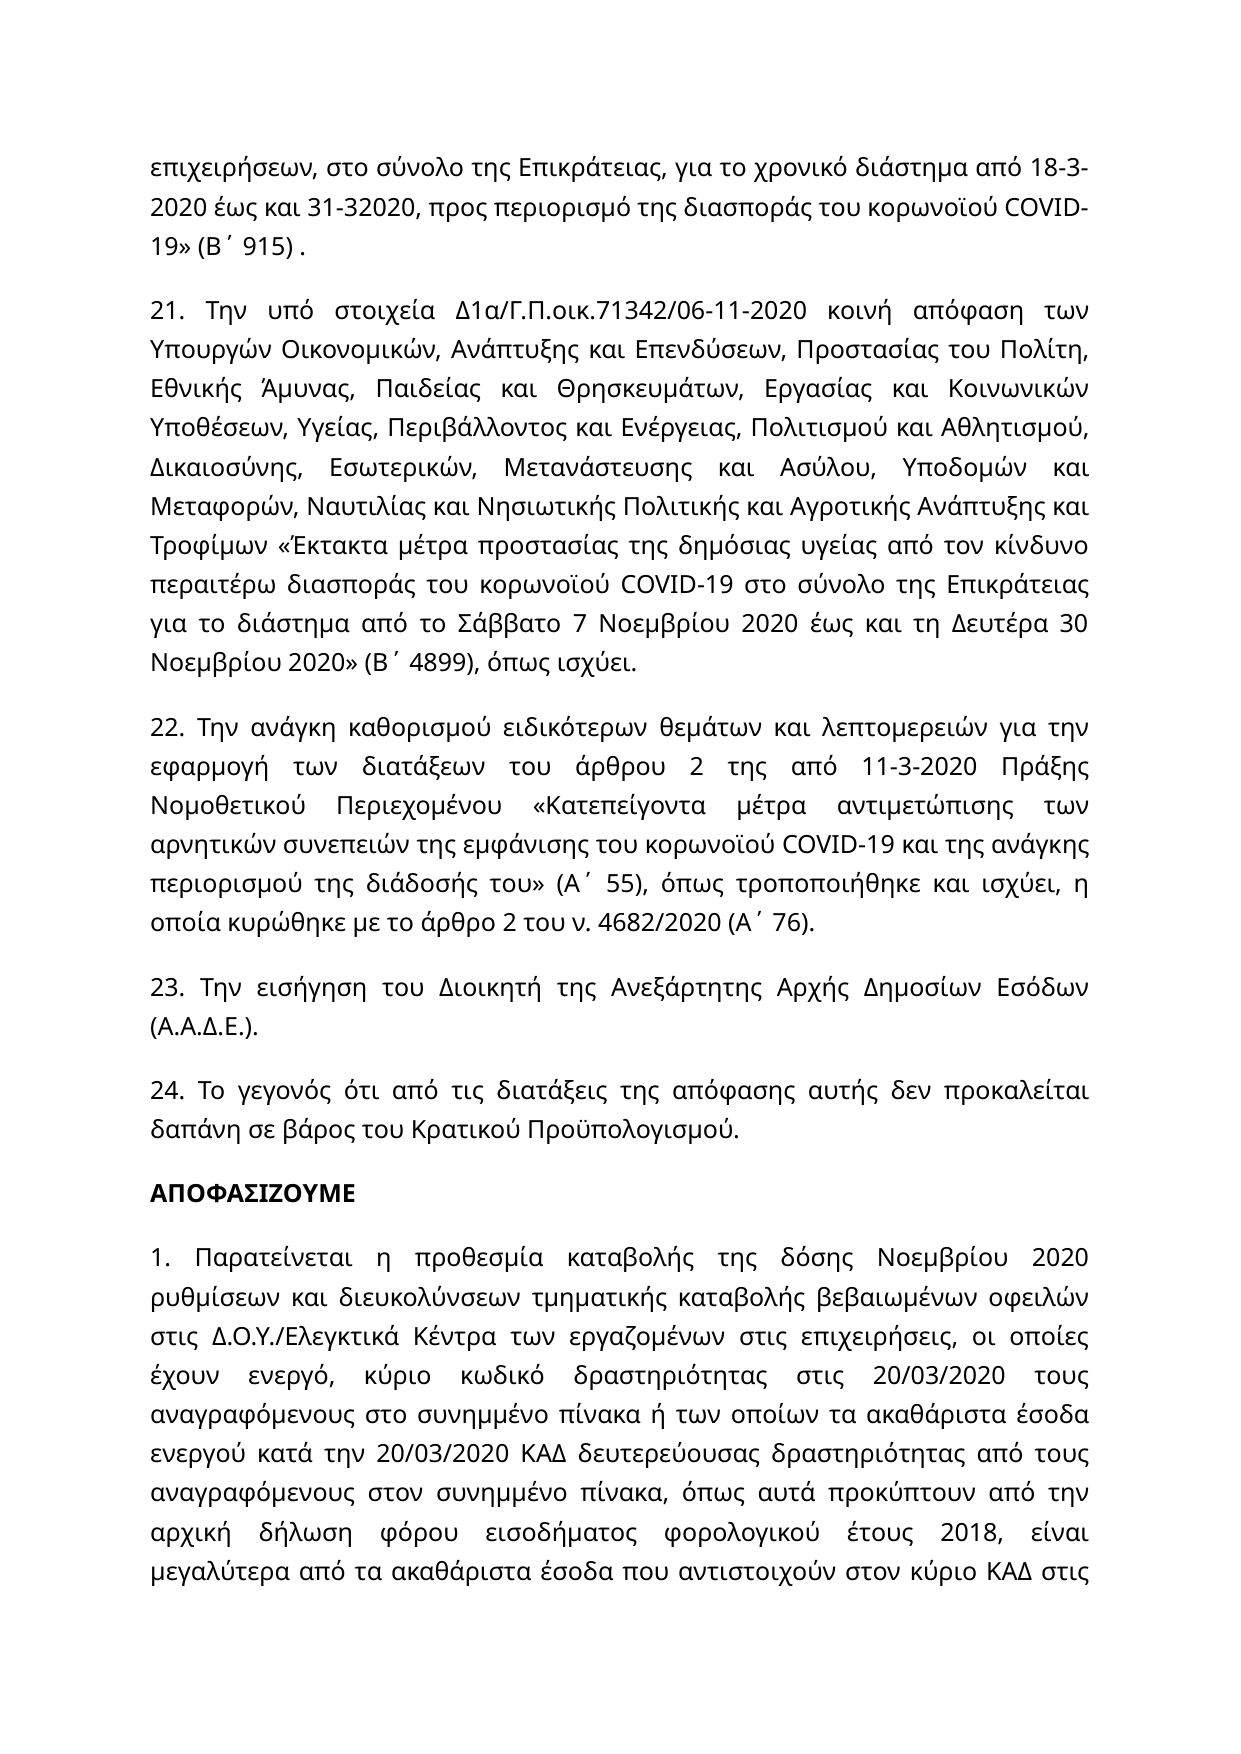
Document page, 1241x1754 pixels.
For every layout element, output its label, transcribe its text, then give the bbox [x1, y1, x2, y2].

text ΑΠΟΦΑΣΙΖΟΥΜΕ [150, 1176, 1090, 1210]
text 1. Παρατείνεται η προθεσμία καταβολής της δόσης Νοεμβρίου 2020 ρυθμίσεων και διευκολύνσεων τμηματικής καταβολής βεβαιωμένων οφειλών στις Δ.Ο.Υ./Ελεγκτικά Κέντρα των εργαζομένων στις επιχειρήσεις, οι οποίες έχουν ενεργό, κύριο κωδικό δραστηριότητας στις 20/03/2020 τους αναγραφόμενους στο συνημμένο πίνακα ή των οποίων τα ακαθάριστα έσοδα ενεργού κατά την 20/03/2020 ΚΑΔ δευτερεύουσας δραστηριότητας από τους αναγραφόμενους στον συνημμένο πίνακα, όπως αυτά προκύπτουν από την αρχική δήλωση φόρου εισοδήματος φορολογικού έτους 2018, είναι μεγαλύτερα από τα ακαθάριστα έσοδα που αντιστοιχούν στον κύριο ΚΑΔ στις [150, 1240, 1090, 1587]
text 22. Την ανάγκη καθορισμού ειδικότερων θεμάτων και λεπτομερειών για την εφαρμογή των διατάξεων του άρθρου 2 της από 11-3-2020 Πράξης Νομοθετικού Περιεχομένου «Κατεπείγοντα μέτρα αντιμετώπισης των αρνητικών συνεπειών της εμφάνισης του κορωνοϊού COVID-19 και της ανάγκης περιορισμού της διάδοσής του» (Α΄ 55), όπως τροποποιήθηκε και ισχύει, η οποία κυρώθηκε με το άρθρο 2 του ν. 4682/2020 (Α΄ 76). [150, 709, 1090, 939]
text 24. Το γεγονός ότι από τις διατάξεις της απόφασης αυτής δεν προκαλείται δαπάνη σε βάρος του Κρατικού Προϋπολογισμού. [150, 1072, 1090, 1146]
text επιχειρήσεων, στο σύνολο της Επικράτειας, για το χρονικό διάστημα από 18-3-2020 έως και 31-32020, προς περιορισμό της διασποράς του κορωνοϊού COVID-19» (Β΄ 915) . [150, 150, 1090, 262]
text 21. Την υπό στοιχεία Δ1α/Γ.Π.οικ.71342/06-11-2020 κοινή απόφαση των Υπουργών Οικονομικών, Ανάπτυξης και Επενδύσεων, Προστασίας του Πολίτη, Εθνικής Άμυνας, Παιδείας και Θρησκευμάτων, Εργασίας και Κοινωνικών Υποθέσεων, Υγείας, Περιβάλλοντος και Ενέργειας, Πολιτισμού και Αθλητισμού, Δικαιοσύνης, Εσωτερικών, Μετανάστευσης και Ασύλου, Υποδομών και Μεταφορών, Ναυτιλίας και Νησιωτικής Πολιτικής και Αγροτικής Ανάπτυξης και Τροφίμων «Έκτακτα μέτρα προστασίας της δημόσιας υγείας από τον κίνδυνο περαιτέρω διασποράς του κορωνοϊού COVID-19 στο σύνολο της Επικράτειας για το διάστημα από το Σάββατο 7 Νοεμβρίου 2020 έως και τη Δευτέρα 30 Νοεμβρίου 2020» (Β΄ 4899), όπως ισχύει. [150, 292, 1090, 679]
text 23. Την εισήγηση του Διοικητή της Ανεξάρτητης Αρχής Δημοσίων Εσόδων (Α.Α.Δ.Ε.). [150, 969, 1090, 1042]
